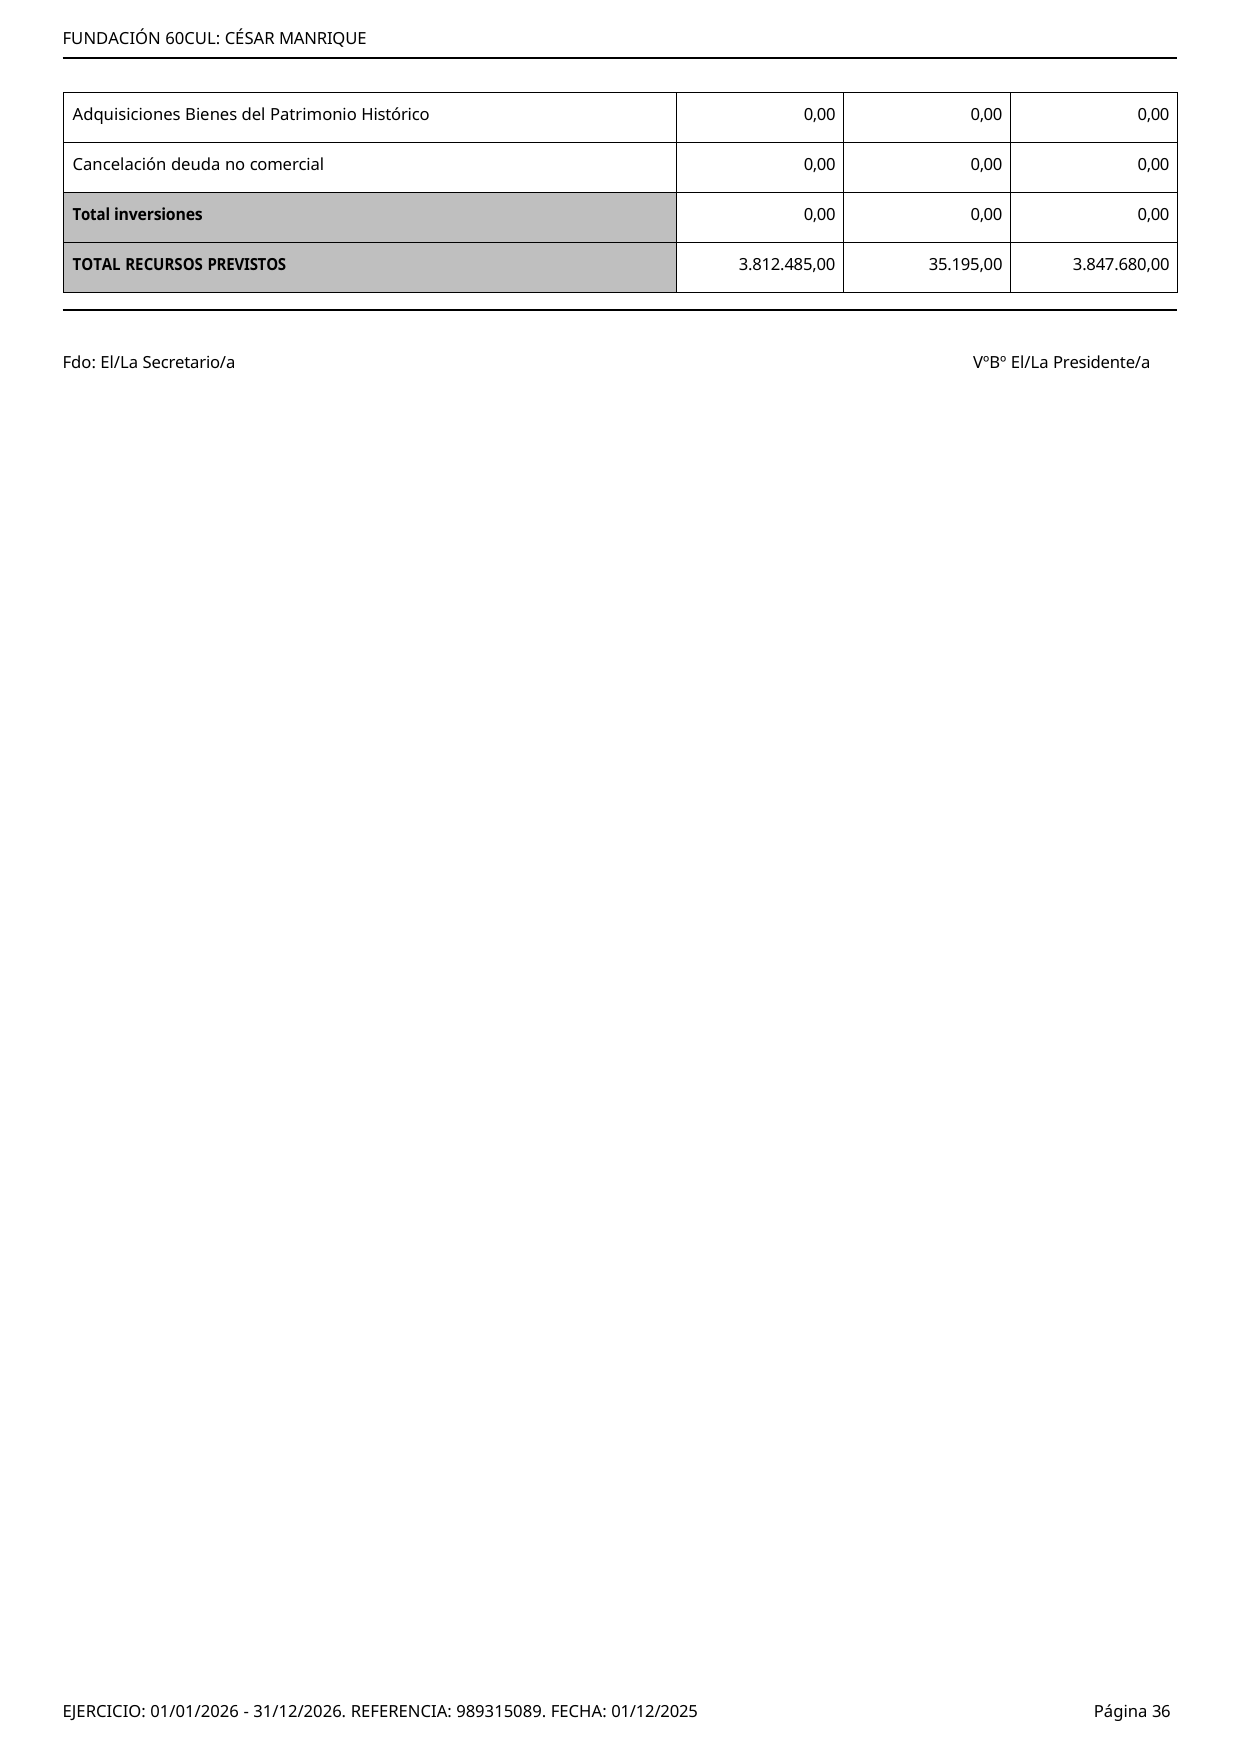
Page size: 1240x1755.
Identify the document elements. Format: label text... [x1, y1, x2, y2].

table_cell Cancelación deuda no comercial [64, 143, 676, 192]
table_cell 0,00 [677, 193, 843, 242]
table_cell 0,00 [677, 143, 843, 192]
table_cell 0,00 [1011, 193, 1177, 242]
table_cell 3.812.485,00 [677, 243, 843, 292]
table_cell 0,00 [677, 93, 843, 142]
table_cell 0,00 [1011, 143, 1177, 192]
table_cell 0,00 [844, 143, 1010, 192]
table_cell 0,00 [1011, 93, 1177, 142]
table_cell 0,00 [844, 93, 1010, 142]
table_cell 0,00 [844, 193, 1010, 242]
table_cell 3.847.680,00 [1011, 243, 1177, 292]
table_cell Adquisiciones Bienes del Patrimonio Histórico [64, 93, 676, 142]
table_cell Total inversiones [64, 193, 676, 242]
table_cell TOTAL RECURSOS PREVISTOS [64, 243, 676, 292]
table_cell 35.195,00 [844, 243, 1010, 292]
text Fdo: El/La Secretario/a VºBº El/La Presidente/a [62, 350, 1181, 373]
